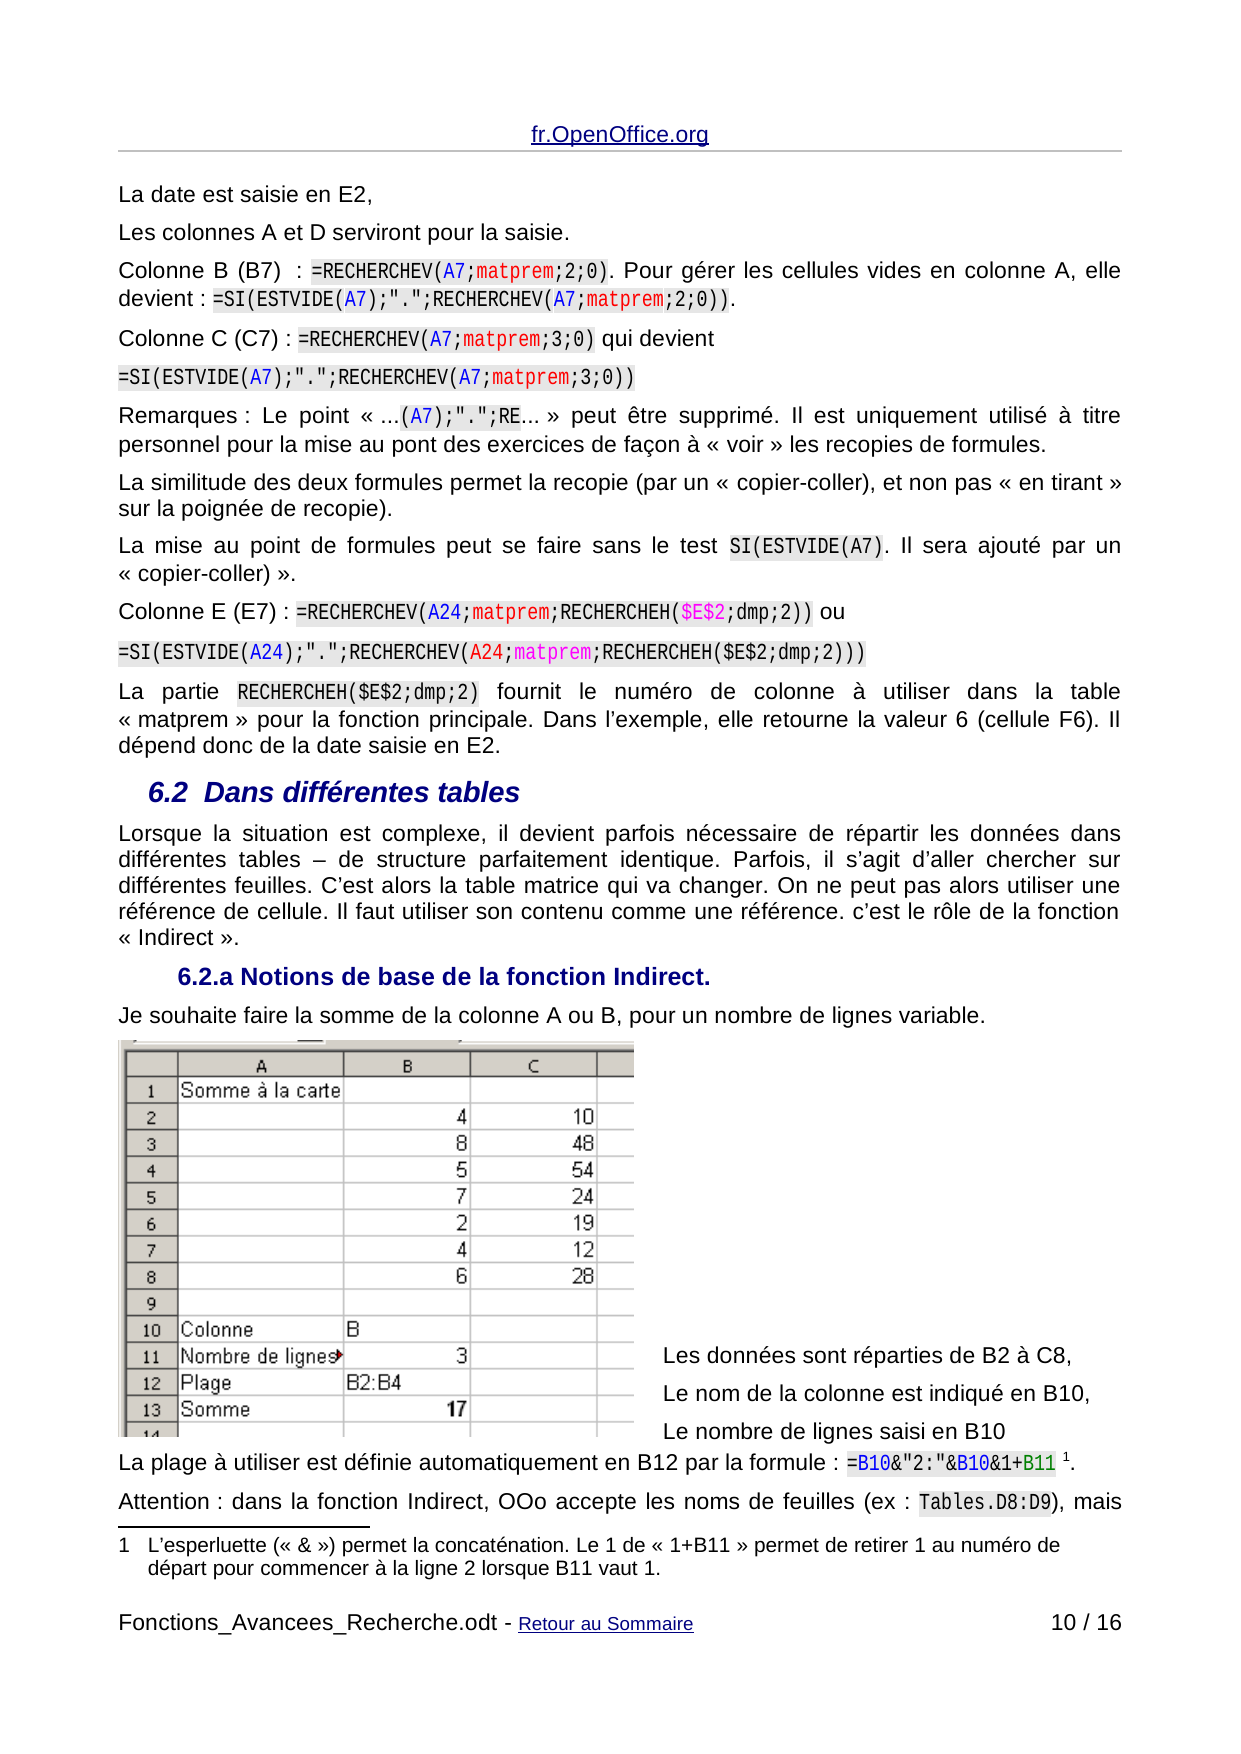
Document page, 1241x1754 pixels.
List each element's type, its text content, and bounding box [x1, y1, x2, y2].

text La similitude des deux formules permet la recopie (par un « copier-coller), et non pas « en tirant » sur la poignée de recopie). [118, 469, 1122, 521]
text Colonne E (E7) : =RECHERCHEV(A24;matprem;RECHERCHEH($E$2;dmp;2)) ou [118, 599, 1122, 627]
subtitle Dans différentes tables [148, 776, 1122, 809]
text Attention : dans la fonction Indirect, OOo accepte les noms de feuilles (ex : Tables.D8:D9), mais [118, 1489, 1122, 1517]
text Colonne B (B7) : =RECHERCHEV(A7;matprem;2;0). Pour gérer les cellules vides en colonne A, elle devient : =SI(ESTVIDE(A7);".";RECHERCHEV(A7;matprem;2;0)). [118, 257, 1122, 313]
text Je souhaite faire la somme de la colonne A ou B, pour un nombre de lignes variable. [118, 1002, 1122, 1028]
text =SI(ESTVIDE(A24);".";RECHERCHEV(A24;matprem;RECHERCHEH($E$2;dmp;2))) [118, 638, 1122, 667]
text Les données sont réparties de B2 à C8, [663, 1343, 1117, 1369]
text La partie RECHERCHEH($E$2;dmp;2) fournit le numéro de colonne à utiliser dans la table « matprem » pour la fonction principale. Dans l’exemple, elle retourne la valeur 6 (cellule F6). Il dépend donc de la date saisie en E2. [118, 678, 1122, 759]
text Remarques : Le point « ...(A7);".";RE... » peut être supprimé. Il est uniquement utilisé à titre personnel pour la mise au pont des exercices de façon à « voir » les recopies de formules. [118, 403, 1122, 457]
text La date est saisie en E2, [118, 182, 1122, 208]
subtitle Notions de base de la fonction Indirect. [177, 963, 1122, 991]
text La plage à utiliser est définie automatiquement en B12 par la formule : =B10&"2:"&B10&1+B11 . [118, 1449, 1122, 1477]
picture [118, 1040, 634, 1437]
text Lorsque la situation est complexe, il devient parfois nécessaire de répartir les données dans différentes tables – de structure parfaitement identique. Parfois, il s’agit d’aller chercher sur différentes feuilles. C’est alors la table matrice qui va changer. On ne peut pas alors utiliser une référence de cellule. Il faut utiliser son contenu comme une référence. c’est le rôle de la fonction « Indirect ». [118, 821, 1122, 951]
text Le nombre de lignes saisi en B10 [663, 1418, 1117, 1444]
text L’esperluette (« & ») permet la concaténation. Le 1 de « 1+B11 » permet de retirer 1 au numéro de départ pour commencer à la ligne 2 lorsque B11 vaut 1. [118, 1533, 1122, 1580]
text Les colonnes A et D serviront pour la saisie. [118, 219, 1122, 245]
text Le nom de la colonne est indiqué en B10, [663, 1381, 1117, 1407]
text =SI(ESTVIDE(A7);".";RECHERCHEV(A7;matprem;3;0)) [635, 365, 1122, 391]
text Colonne C (C7) : =RECHERCHEV(A7;matprem;3;0) qui devient [118, 325, 1122, 353]
text La mise au point de formules peut se faire sans le test SI(ESTVIDE(A7). Il sera ajouté par un « copier-coller) ». [118, 533, 1122, 587]
